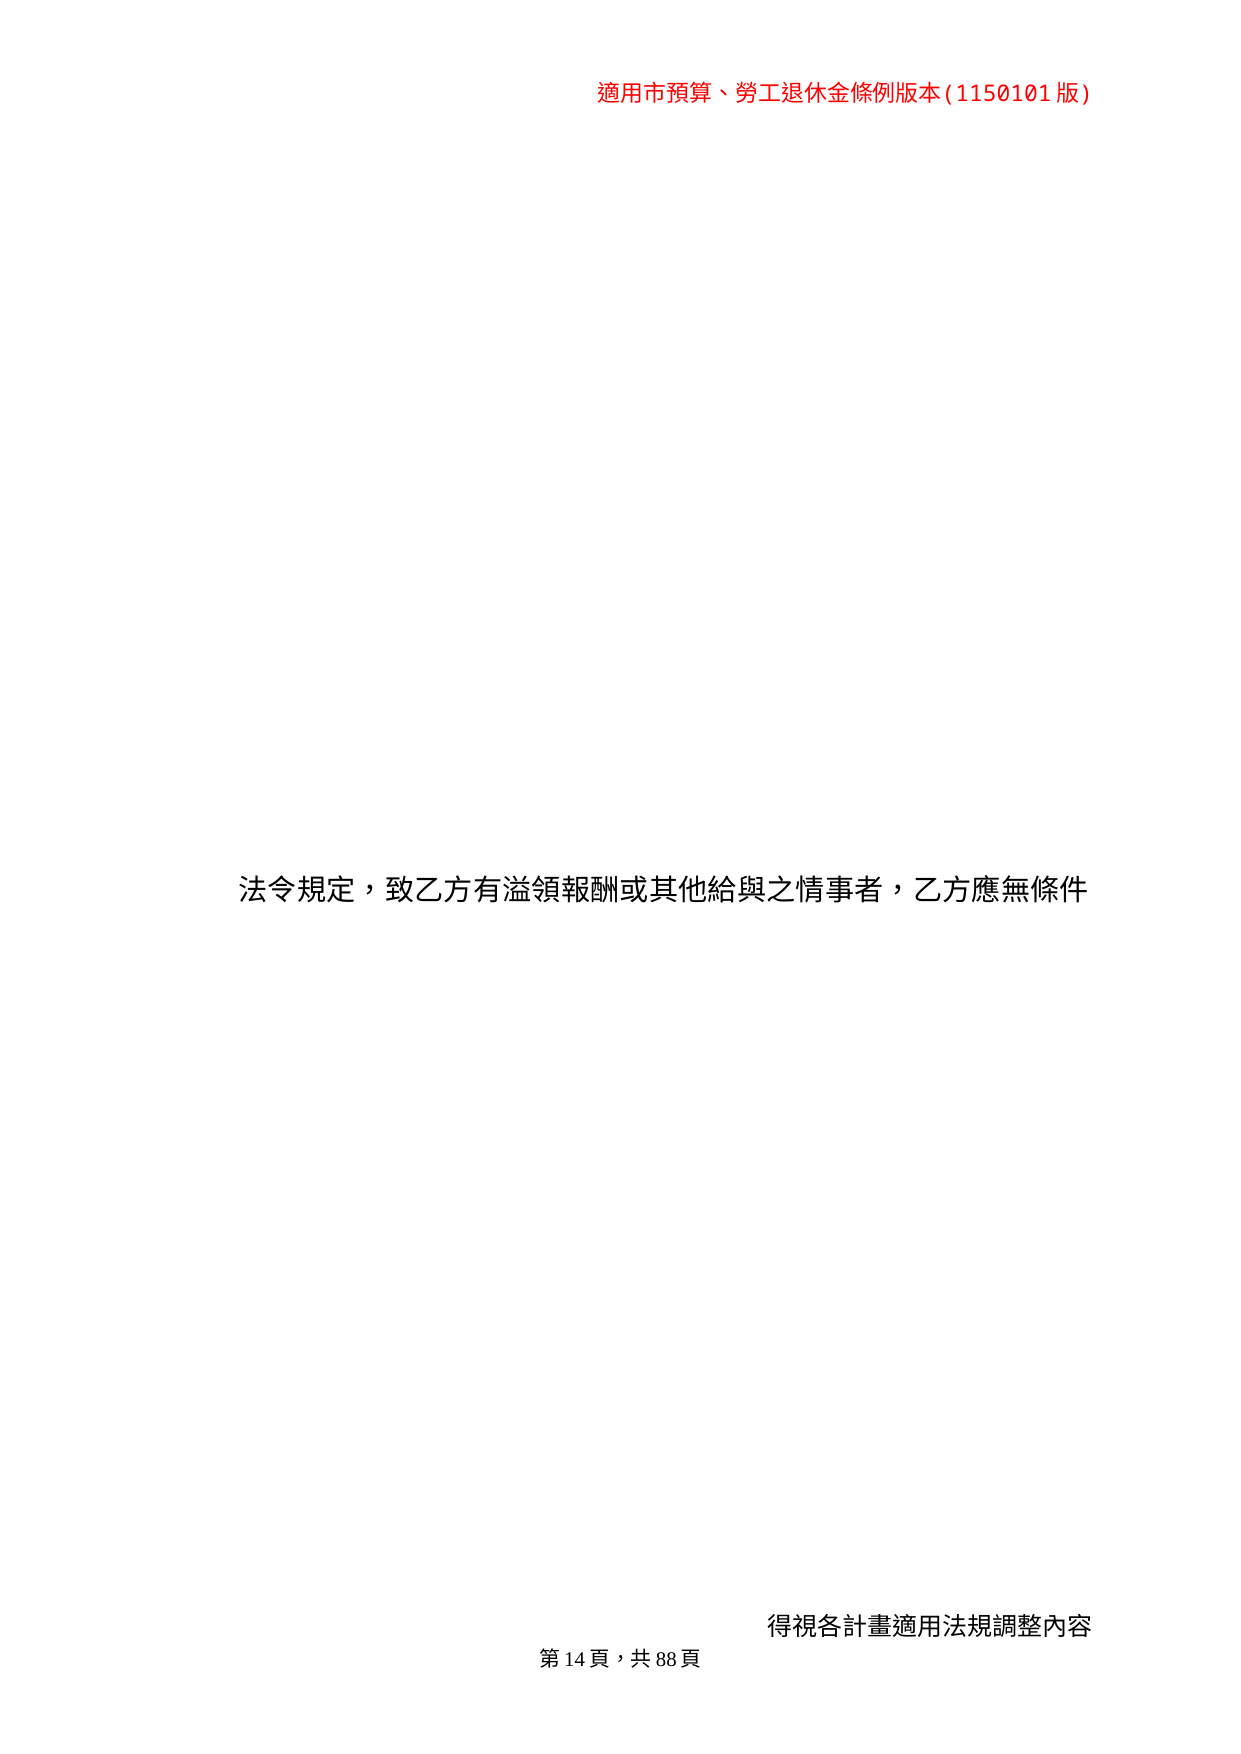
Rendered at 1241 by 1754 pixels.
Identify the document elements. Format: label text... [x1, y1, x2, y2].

text 法令規定，致乙方有溢領報酬或其他給與之情事者，乙方應無條件 [148, 846, 1092, 908]
